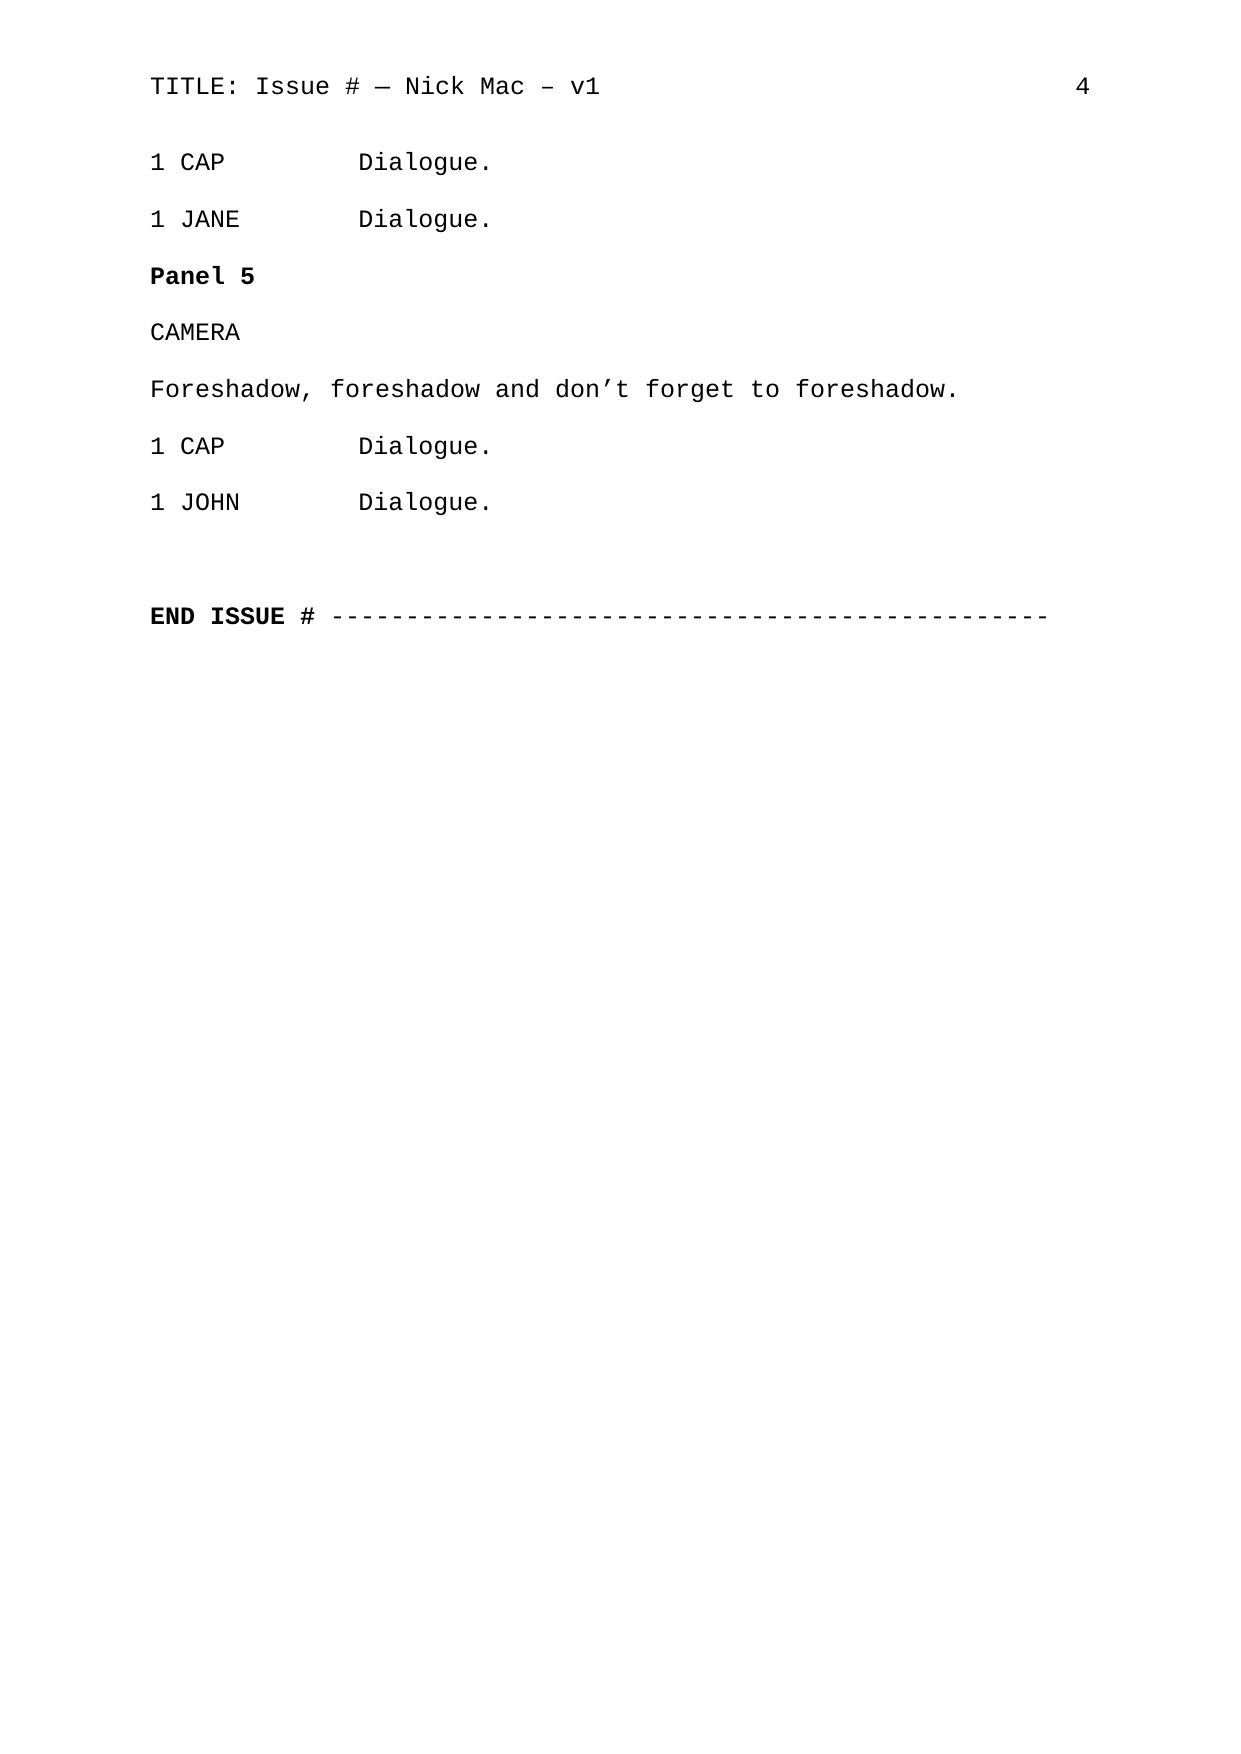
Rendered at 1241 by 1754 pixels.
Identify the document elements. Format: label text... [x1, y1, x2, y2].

text Foreshadow, foreshadow and don’t forget to foreshadow. [150, 377, 1090, 405]
subtitle Panel 5 [150, 263, 1090, 292]
text 1 CAP Dialogue. [150, 433, 1090, 462]
text 1 JOHN Dialogue. [150, 490, 1090, 518]
text 1 JANE Dialogue. [150, 207, 1090, 235]
text 1 CAP Dialogue. [150, 150, 1090, 178]
text END ISSUE # ------------------------------------------------ [150, 603, 1090, 632]
subtitle CAMERA [150, 320, 1090, 348]
